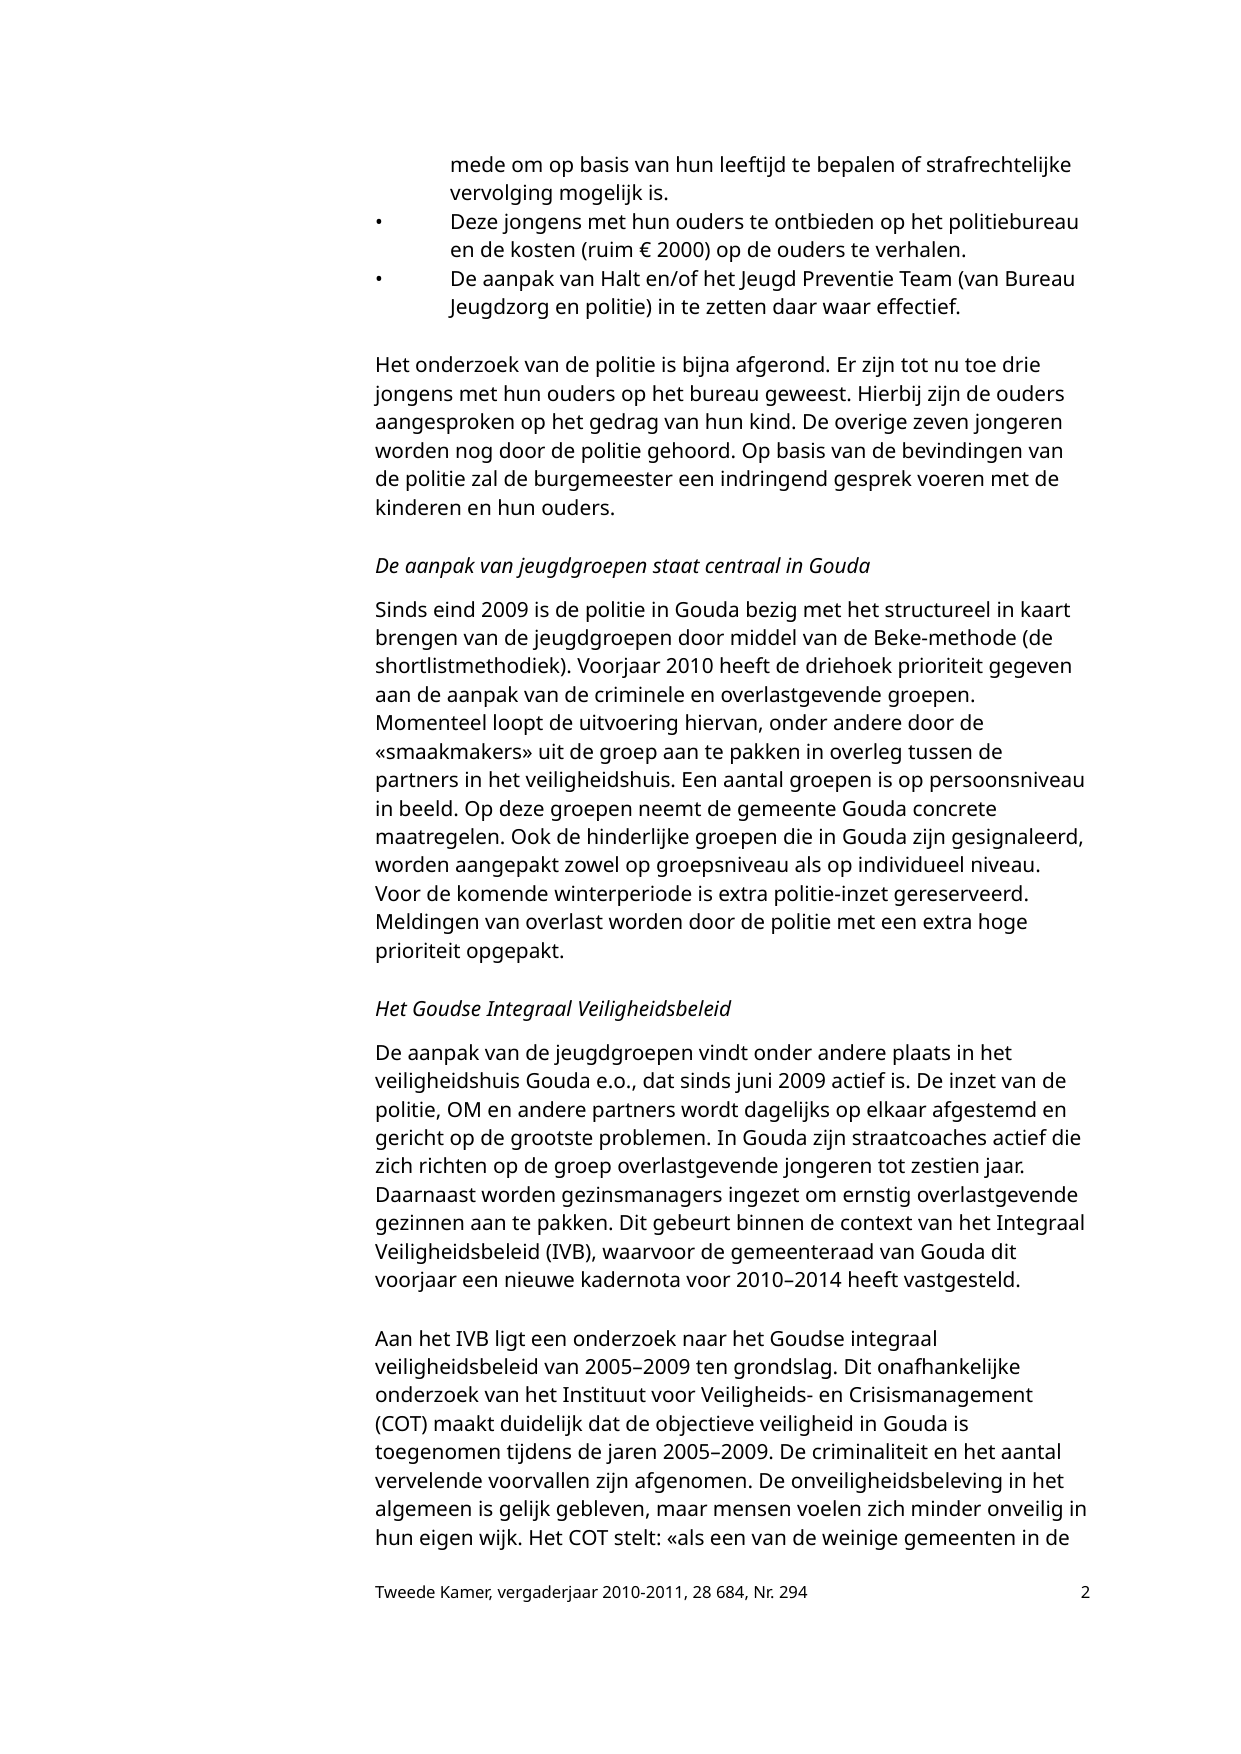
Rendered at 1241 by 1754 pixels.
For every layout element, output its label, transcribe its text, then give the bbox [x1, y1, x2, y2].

text Sinds eind 2009 is de politie in Gouda bezig met het structureel in kaart brengen van de jeugdgroepen door middel van de Beke-methode (de shortlistmethodiek). Voorjaar 2010 heeft de driehoek prioriteit gegeven aan de aanpak van de criminele en overlastgevende groepen. Momenteel loopt de uitvoering hiervan, onder andere door de «smaakmakers» uit de groep aan te pakken in overleg tussen de partners in het veiligheidshuis. Een aantal groepen is op persoonsniveau in beeld. Op deze groepen neemt de gemeente Gouda concrete maatregelen. Ook de hinderlijke groepen die in Gouda zijn gesignaleerd, worden aangepakt zowel op groepsniveau als op individueel niveau. Voor de komende winterperiode is extra politie-inzet gereserveerd. Meldingen van overlast worden door de politie met een extra hoge prioriteit opgepakt. [375, 595, 1090, 964]
text De aanpak van de jeugdgroepen vindt onder andere plaats in het veiligheidshuis Gouda e.o., dat sinds juni 2009 actief is. De inzet van de politie, OM en andere partners wordt dagelijks op elkaar afgestemd en gericht op de grootste problemen. In Gouda zijn straatcoaches actief die zich richten op de groep overlastgevende jongeren tot zestien jaar. Daarnaast worden gezinsmanagers ingezet om ernstig overlastgevende gezinnen aan te pakken. Dit gebeurt binnen de context van het Integraal Veiligheidsbeleid (IVB), waarvoor de gemeenteraad van Gouda dit voorjaar een nieuwe kadernota voor 2010–2014 heeft vastgesteld. [375, 1038, 1090, 1294]
list Deze jongens met hun ouders te ontbieden op het politiebureau en de kosten (ruim € 2000) op de ouders te verhalen. [375, 207, 1090, 264]
list mede om op basis van hun leeftijd te bepalen of strafrechtelijke vervolging mogelijk is. [375, 150, 1090, 207]
list De aanpak van Halt en/of het Jeugd Preventie Team (van Bureau Jeugdzorg en politie) in te zetten daar waar effectief. [375, 264, 1090, 321]
text Het Goudse Integraal Veiligheidsbeleid [375, 994, 1090, 1023]
text De aanpak van jeugdgroepen staat centraal in Gouda [375, 551, 1090, 580]
text Het onderzoek van de politie is bijna afgerond. Er zijn tot nu toe drie jongens met hun ouders op het bureau geweest. Hierbij zijn de ouders aangesproken op het gedrag van hun kind. De overige zeven jongeren worden nog door de politie gehoord. Op basis van de bevindingen van de politie zal de burgemeester een indringend gesprek voeren met de kinderen en hun ouders. [375, 351, 1090, 521]
text Aan het IVB ligt een onderzoek naar het Goudse integraal veiligheidsbeleid van 2005–2009 ten grondslag. Dit onafhankelijke onderzoek van het Instituut voor Veiligheids- en Crisismanagement (COT) maakt duidelijk dat de objectieve veiligheid in Gouda is toegenomen tijdens de jaren 2005–2009. De criminaliteit en het aantal vervelende voorvallen zijn afgenomen. De onveiligheidsbeleving in het algemeen is gelijk gebleven, maar mensen voelen zich minder onveilig in hun eigen wijk. Het COT stelt: «als een van de weinige gemeenten in de [375, 1324, 1090, 1551]
